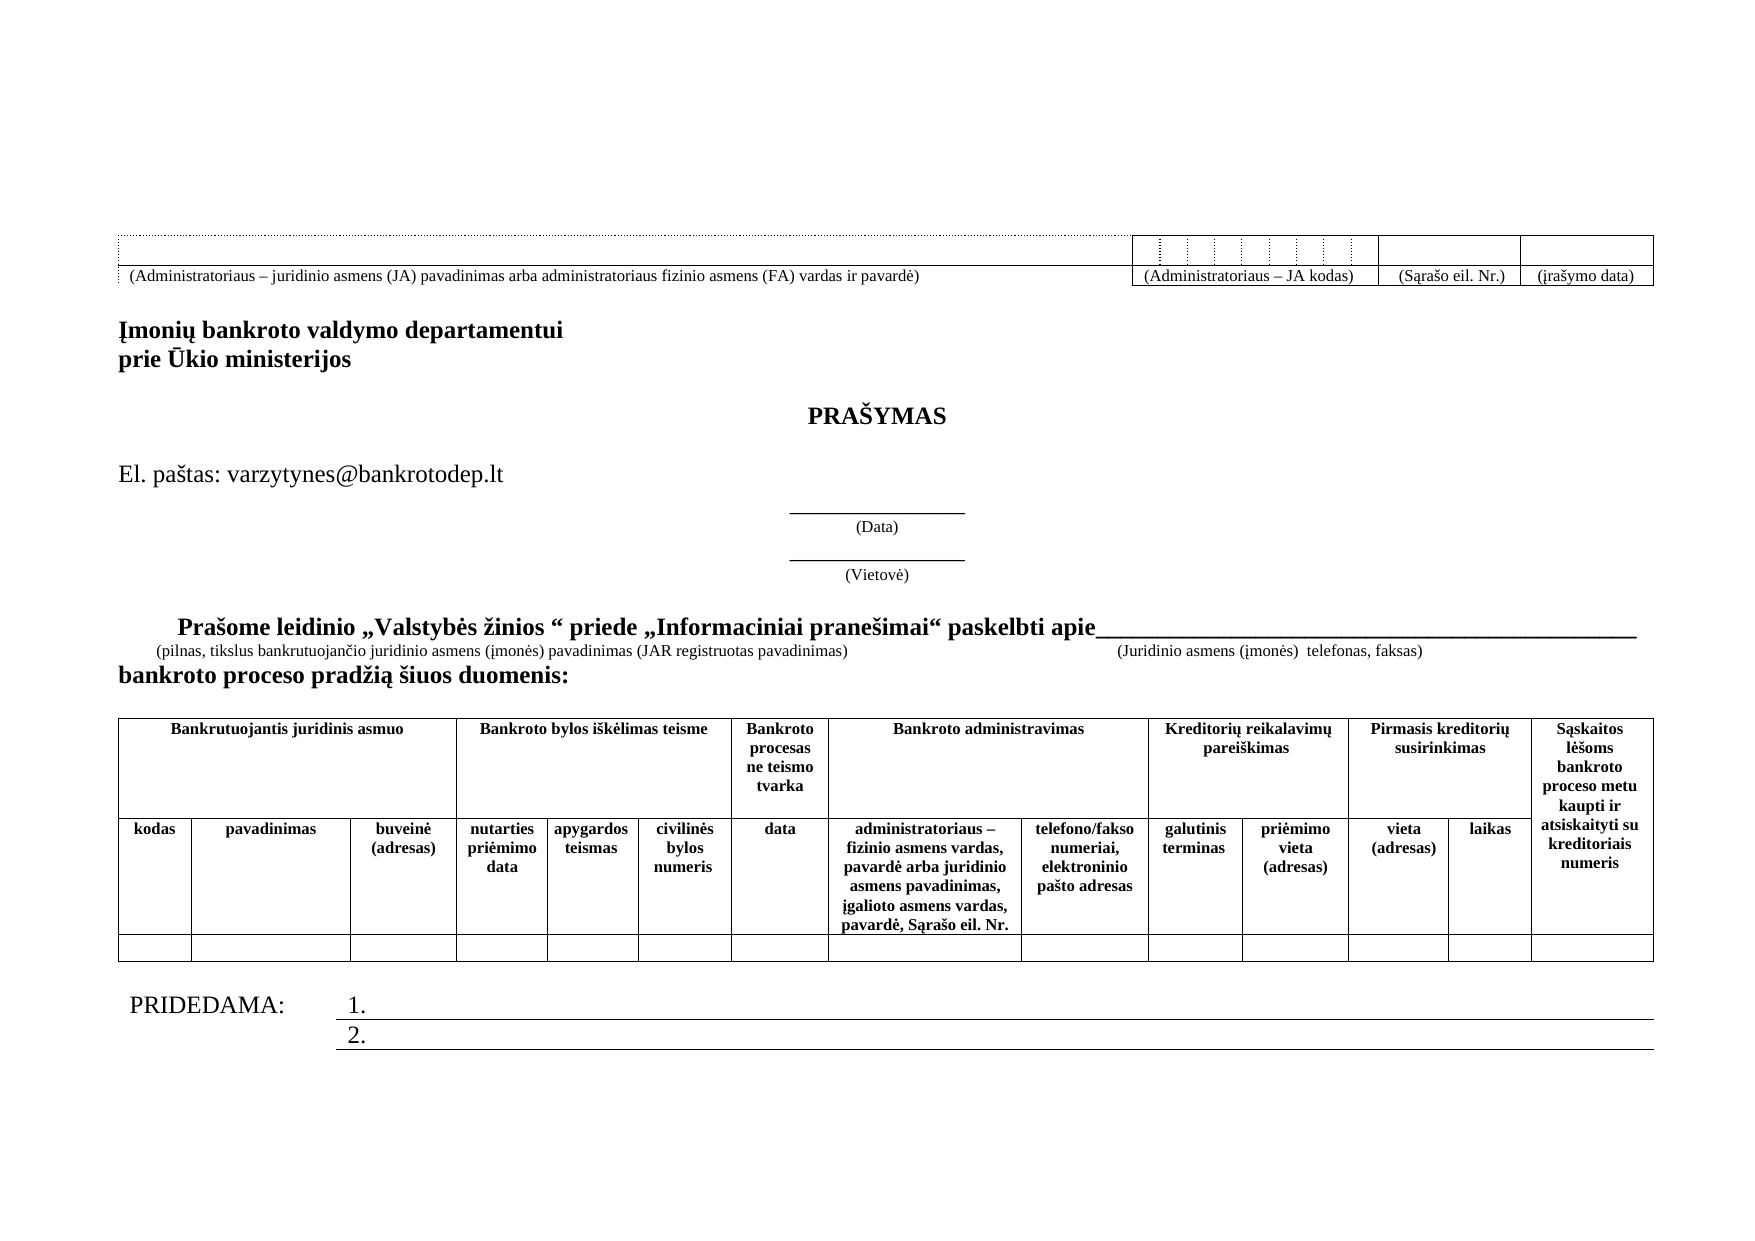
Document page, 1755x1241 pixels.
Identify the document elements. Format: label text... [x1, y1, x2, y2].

table_cell [1243, 935, 1348, 961]
table_cell [639, 935, 731, 961]
table_cell [1022, 935, 1148, 961]
table_header [1215, 236, 1242, 265]
text ______________ [118, 488, 1636, 516]
text prie Ūkio ministerijos [118, 344, 1636, 373]
table_cell [119, 935, 191, 961]
table_header Kreditorių reikalavimų pareiškimas [1149, 719, 1348, 818]
table_cell administratoriaus – fizinio asmens vardas, pavardė arba juridinio asmens pavadinimas, įgalioto asmens vardas, pavardė, Sąrašo eil. Nr. [829, 819, 1021, 934]
table_cell [192, 935, 350, 961]
table_cell [548, 935, 638, 961]
table_header Pirmasis kreditorių susirinkimas [1349, 719, 1531, 818]
table_header Sąskaitos lėšoms bankroto proceso metu kaupti ir atsiskaityti su kreditoriais numeris [1532, 719, 1653, 934]
text PRAŠYMAS [118, 401, 1636, 430]
table_cell [457, 935, 547, 961]
table_header Bankroto procesas ne teismo tvarka [732, 719, 828, 818]
table_cell [732, 935, 828, 961]
table_header (Juridinio asmens (įmonės) telefonas, faksas) [886, 641, 1653, 660]
table_cell [118, 1019, 336, 1049]
table_header 1. [336, 990, 378, 1019]
table_cell (Sąrašo eil. Nr.) [1379, 266, 1520, 285]
table_cell vieta (adresas) [1349, 819, 1448, 934]
text bankroto proceso pradžią šiuos duomenis: [118, 660, 1636, 689]
table_cell data [732, 819, 828, 934]
table_header [1133, 236, 1160, 265]
table_cell [1449, 935, 1531, 961]
text Prašome leidinio „Valstybės žinios “ priede „Informaciniai pranešimai“ paskelbti apie [118, 612, 1636, 641]
table_cell laikas [1449, 819, 1531, 934]
table_header PRIDEDAMA: [118, 990, 336, 1019]
table_header [1351, 236, 1378, 265]
text ______________ [118, 536, 1636, 564]
table_header [1521, 236, 1653, 265]
table_cell [1149, 935, 1242, 961]
table_cell priėmimo vieta (adresas) [1243, 819, 1348, 934]
table_cell (Administratoriaus – JA kodas) [1133, 266, 1378, 285]
table_cell nutarties priėmimo data [457, 819, 547, 934]
table_header Bankroto bylos iškėlimas teisme [457, 719, 731, 818]
table_header Bankrutuojantis juridinis asmuo [119, 719, 456, 818]
table_cell buveinė (adresas) [351, 819, 456, 934]
table_header [1379, 236, 1520, 265]
table_cell 2. [336, 1020, 378, 1049]
text Įmonių bankroto valdymo departamentui [118, 315, 1636, 344]
table_header Bankroto administravimas [829, 719, 1148, 818]
table_cell [1349, 935, 1448, 961]
text (Data) [118, 516, 1636, 536]
table_cell [829, 935, 1021, 961]
table_header [1242, 236, 1269, 265]
table_header [1269, 236, 1297, 265]
table_header [1324, 236, 1351, 265]
table_cell telefono/fakso numeriai, elektroninio pašto adresas [1022, 819, 1148, 934]
table_header (pilnas, tikslus bankrutuojančio juridinio asmens (įmonės) pavadinimas (JAR registruotas pavadinimas) [118, 641, 886, 660]
table_cell civilinės bylos numeris [639, 819, 731, 934]
table_cell [1532, 935, 1653, 961]
table_cell (įrašymo data) [1521, 266, 1653, 285]
table_header [378, 990, 1653, 1019]
table_cell pavadinimas [192, 819, 350, 934]
table_cell apygardos teismas [548, 819, 638, 934]
table_cell galutinis terminas [1149, 819, 1242, 934]
table_cell [378, 1020, 1653, 1049]
table_header [118, 235, 1132, 265]
text (Vietovė) [118, 564, 1636, 583]
table_cell kodas [119, 819, 191, 934]
table_header [1187, 236, 1214, 265]
text El. paštas: varzytynes@bankrotodep.lt [118, 459, 1636, 488]
table_cell (Administratoriaus – juridinio asmens (JA) pavadinimas arba administratoriaus fizinio asmens (FA) vardas ir pavardė) [118, 266, 1132, 285]
table_header [1160, 236, 1187, 265]
table_cell [351, 935, 456, 961]
table_header [1297, 236, 1324, 265]
